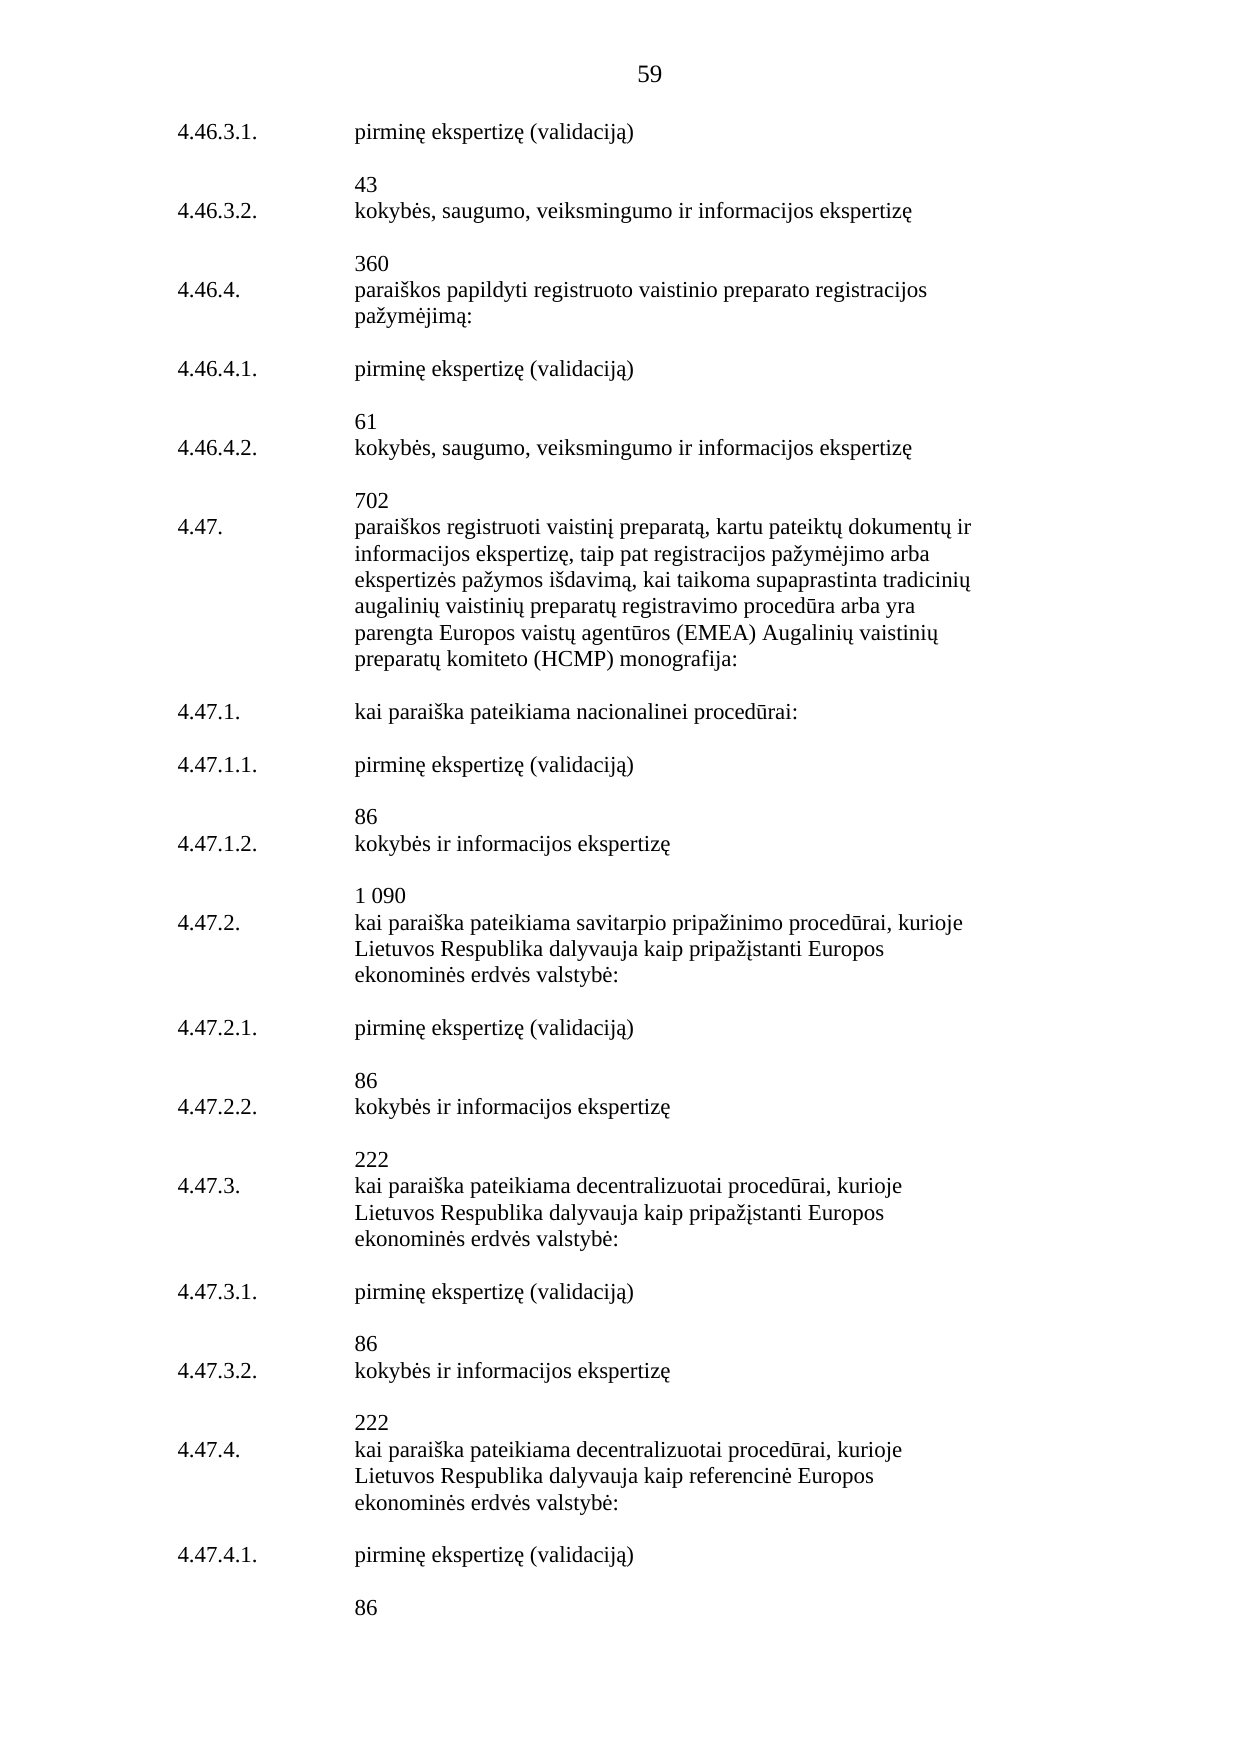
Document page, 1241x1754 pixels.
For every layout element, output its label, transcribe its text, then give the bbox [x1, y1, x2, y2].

text pažymėjimą: [354, 303, 974, 355]
text parengta Europos vaistų agentūros (EMEA) Augalinių vaistinių [354, 619, 974, 645]
text ekspertizės pažymos išdavimą, kai taikoma supaprastinta tradicinių [354, 566, 974, 592]
text 4.47.3.2. kokybės ir informacijos ekspertizę 222 [177, 1357, 974, 1436]
text ekonominės erdvės valstybė: [354, 961, 974, 1014]
text preparatų komiteto (HCMP) monografija: [354, 645, 974, 698]
text 4.46.4.2. kokybės, saugumo, veiksmingumo ir informacijos ekspertizę 702 [177, 434, 974, 513]
text 4.47.2. kai paraiška pateikiama savitarpio pripažinimo procedūrai, kurioje [177, 909, 974, 935]
text augalinių vaistinių preparatų registravimo procedūra arba yra [354, 592, 974, 619]
text 4.47.4. kai paraiška pateikiama decentralizuotai procedūrai, kurioje [177, 1436, 974, 1462]
text 4.47.3. kai paraiška pateikiama decentralizuotai procedūrai, kurioje [177, 1172, 974, 1199]
text 4.46.3.1. pirminę ekspertizę (validaciją) 43 [177, 118, 974, 197]
text 4.47.1.1. pirminę ekspertizę (validaciją) 86 [177, 751, 974, 830]
text informacijos ekspertizę, taip pat registracijos pažymėjimo arba [354, 540, 974, 566]
text 4.46.4. paraiškos papildyti registruoto vaistinio preparato registracijos [177, 276, 974, 303]
text Lietuvos Respublika dalyvauja kaip pripažįstanti Europos [354, 935, 974, 961]
text Lietuvos Respublika dalyvauja kaip referencinė Europos [354, 1462, 974, 1488]
text ekonominės erdvės valstybė: [354, 1488, 974, 1541]
text 4.47.1.2. kokybės ir informacijos ekspertizę 1 090 [177, 830, 974, 909]
text 4.47.4.1. pirminę ekspertizę (validaciją) 86 [177, 1541, 974, 1620]
text 4.46.3.2. kokybės, saugumo, veiksmingumo ir informacijos ekspertizę 360 [177, 197, 974, 276]
text ekonominės erdvės valstybė: [354, 1225, 974, 1278]
text 4.47.1. kai paraiška pateikiama nacionalinei procedūrai: [177, 698, 974, 751]
text Lietuvos Respublika dalyvauja kaip pripažįstanti Europos [354, 1199, 974, 1225]
text 4.47. paraiškos registruoti vaistinį preparatą, kartu pateiktų dokumentų ir [177, 513, 974, 540]
text 4.46.4.1. pirminę ekspertizę (validaciją) 61 [177, 355, 974, 434]
text 4.47.2.2. kokybės ir informacijos ekspertizę 222 [177, 1093, 974, 1172]
text 4.47.2.1. pirminę ekspertizę (validaciją) 86 [177, 1014, 974, 1093]
text 4.47.3.1. pirminę ekspertizę (validaciją) 86 [177, 1278, 974, 1357]
